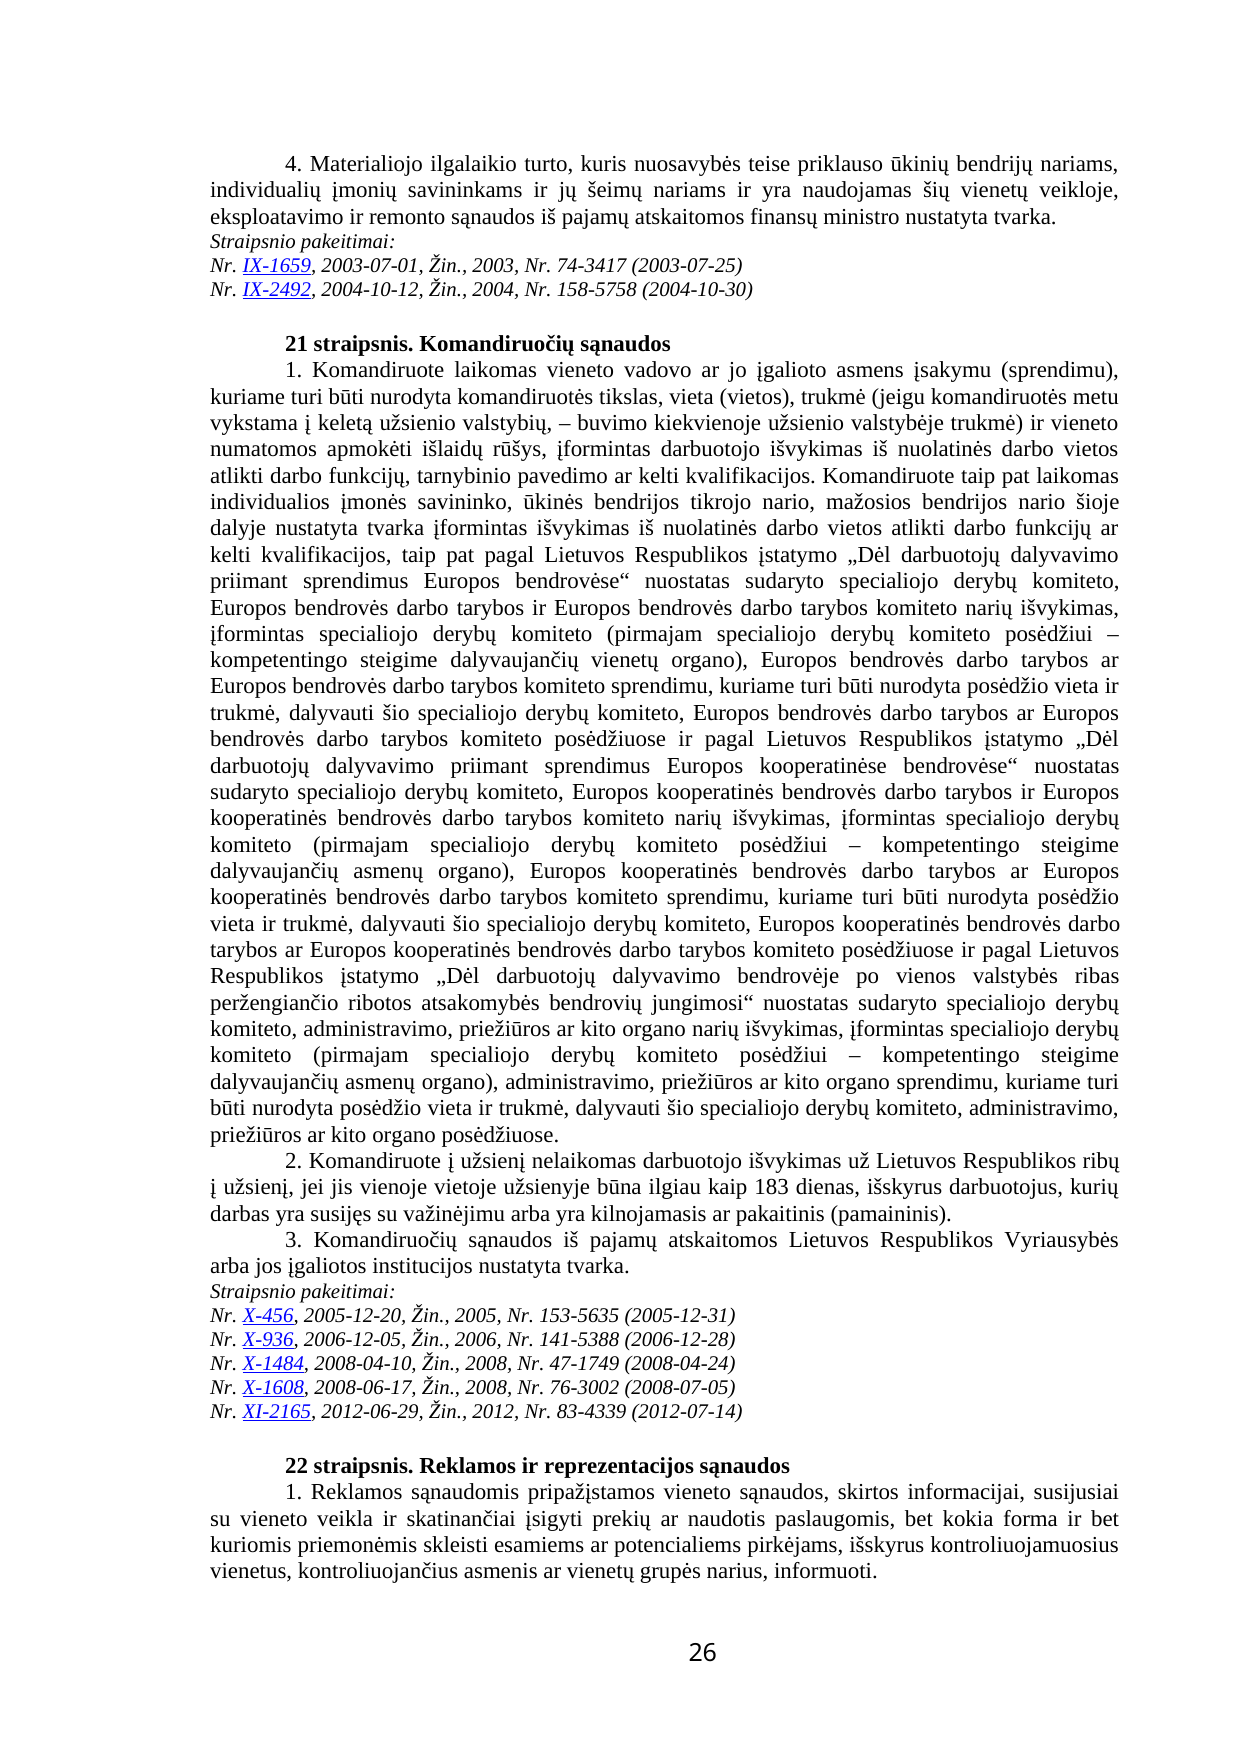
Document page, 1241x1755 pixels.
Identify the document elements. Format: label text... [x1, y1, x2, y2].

text 1. Komandiruote laikomas vieneto vadovo ar jo įgalioto asmens įsakymu (sprendimu), kuriame turi būti nurodyta komandiruotės tikslas, vieta (vietos), trukmė (jeigu komandiruotės metu vykstama į keletą užsienio valstybių, – buvimo kiekvienoje užsienio valstybėje trukmė) ir vieneto numatomos apmokėti išlaidų rūšys, įformintas darbuotojo išvykimas iš nuolatinės darbo vietos atlikti darbo funkcijų, tarnybinio pavedimo ar kelti kvalifikacijos. Komandiruote taip pat laikomas individualios įmonės savininko, ūkinės bendrijos tikrojo nario, mažosios bendrijos nario šioje dalyje nustatyta tvarka įformintas išvykimas iš nuolatinės darbo vietos atlikti darbo funkcijų ar kelti kvalifikacijos, taip pat pagal Lietuvos Respublikos įstatymo „Dėl darbuotojų dalyvavimo priimant sprendimus Europos bendrovėse“ nuostatas sudaryto specialiojo derybų komiteto, Europos bendrovės darbo tarybos ir Europos bendrovės darbo tarybos komiteto narių išvykimas, įformintas specialiojo derybų komiteto (pirmajam specialiojo derybų komiteto posėdžiui – kompetentingo steigime dalyvaujančių vienetų organo), Europos bendrovės darbo tarybos ar Europos bendrovės darbo tarybos komiteto sprendimu, kuriame turi būti nurodyta posėdžio vieta ir trukmė, dalyvauti šio specialiojo derybų komiteto, Europos bendrovės darbo tarybos ar Europos bendrovės darbo tarybos komiteto posėdžiuose ir pagal Lietuvos Respublikos įstatymo „Dėl darbuotojų dalyvavimo priimant sprendimus Europos kooperatinėse bendrovėse“ nuostatas sudaryto specialiojo derybų komiteto, Europos kooperatinės bendrovės darbo tarybos ir Europos kooperatinės bendrovės darbo tarybos komiteto narių išvykimas, įformintas specialiojo derybų komiteto (pirmajam specialiojo derybų komiteto posėdžiui – kompetentingo steigime dalyvaujančių asmenų organo), Europos kooperatinės bendrovės darbo tarybos ar Europos kooperatinės bendrovės darbo tarybos komiteto sprendimu, kuriame turi būti nurodyta posėdžio vieta ir trukmė, dalyvauti šio specialiojo derybų komiteto, Europos kooperatinės bendrovės darbo tarybos ar Europos kooperatinės bendrovės darbo tarybos komiteto posėdžiuose ir pagal Lietuvos Respublikos įstatymo „Dėl darbuotojų dalyvavimo bendrovėje po vienos valstybės ribas peržengiančio ribotos atsakomybės bendrovių jungimosi“ nuostatas sudaryto specialiojo derybų komiteto, administravimo, priežiūros ar kito organo narių išvykimas, įformintas specialiojo derybų komiteto (pirmajam specialiojo derybų komiteto posėdžiui – kompetentingo steigime dalyvaujančių asmenų organo), administravimo, priežiūros ar kito organo sprendimu, kuriame turi būti nurodyta posėdžio vieta ir trukmė, dalyvauti šio specialiojo derybų komiteto, administravimo, priežiūros ar kito organo posėdžiuose. [210, 356, 1120, 1147]
text Nr. X-1608, 2008-06-17, Žin., 2008, Nr. 76-3002 (2008-07-05) [210, 1375, 1120, 1399]
text Straipsnio pakeitimai: [210, 1279, 1120, 1303]
subtitle 21 straipsnis. Komandiruočių sąnaudos [210, 330, 1120, 356]
text 3. Komandiruočių sąnaudos iš pajamų atskaitomos Lietuvos Respublikos Vyriausybės arba jos įgaliotos institucijos nustatyta tvarka. [210, 1226, 1120, 1279]
text 4. Materialiojo ilgalaikio turto, kuris nuosavybės teise priklauso ūkinių bendrijų nariams, individualių įmonių savininkams ir jų šeimų nariams ir yra naudojamas šių vienetų veikloje, eksploatavimo ir remonto sąnaudos iš pajamų atskaitomos finansų ministro nustatyta tvarka. [210, 150, 1120, 229]
text Nr. X-936, 2006-12-05, Žin., 2006, Nr. 141-5388 (2006-12-28) [210, 1327, 1120, 1351]
text 2. Komandiruote į užsienį nelaikomas darbuotojo išvykimas už Lietuvos Respublikos ribų į užsienį, jei jis vienoje vietoje užsienyje būna ilgiau kaip 183 dienas, išskyrus darbuotojus, kurių darbas yra susijęs su važinėjimu arba yra kilnojamasis ar pakaitinis (pamaininis). [210, 1147, 1120, 1226]
text Nr. X-1484, 2008-04-10, Žin., 2008, Nr. 47-1749 (2008-04-24) [210, 1351, 1120, 1375]
text 22 straipsnis. Reklamos ir reprezentacijos sąnaudos [210, 1452, 1120, 1478]
text Nr. X-456, 2005-12-20, Žin., 2005, Nr. 153-5635 (2005-12-31) [210, 1303, 1120, 1327]
text Straipsnio pakeitimai: [210, 229, 1120, 253]
text Nr. IX-2492, 2004-10-12, Žin., 2004, Nr. 158-5758 (2004-10-30) [210, 277, 1120, 301]
text 1. Reklamos sąnaudomis pripažįstamos vieneto sąnaudos, skirtos informacijai, susijusiai su vieneto veikla ir skatinančiai įsigyti prekių ar naudotis paslaugomis, bet kokia forma ir bet kuriomis priemonėmis skleisti esamiems ar potencialiems pirkėjams, išskyrus kontroliuojamuosius vienetus, kontroliuojančius asmenis ar vienetų grupės narius, informuoti. [210, 1478, 1120, 1584]
text Nr. IX-1659, 2003-07-01, Žin., 2003, Nr. 74-3417 (2003-07-25) [210, 253, 1120, 277]
text Nr. XI-2165, 2012-06-29, Žin., 2012, Nr. 83-4339 (2012-07-14) [210, 1399, 1120, 1423]
